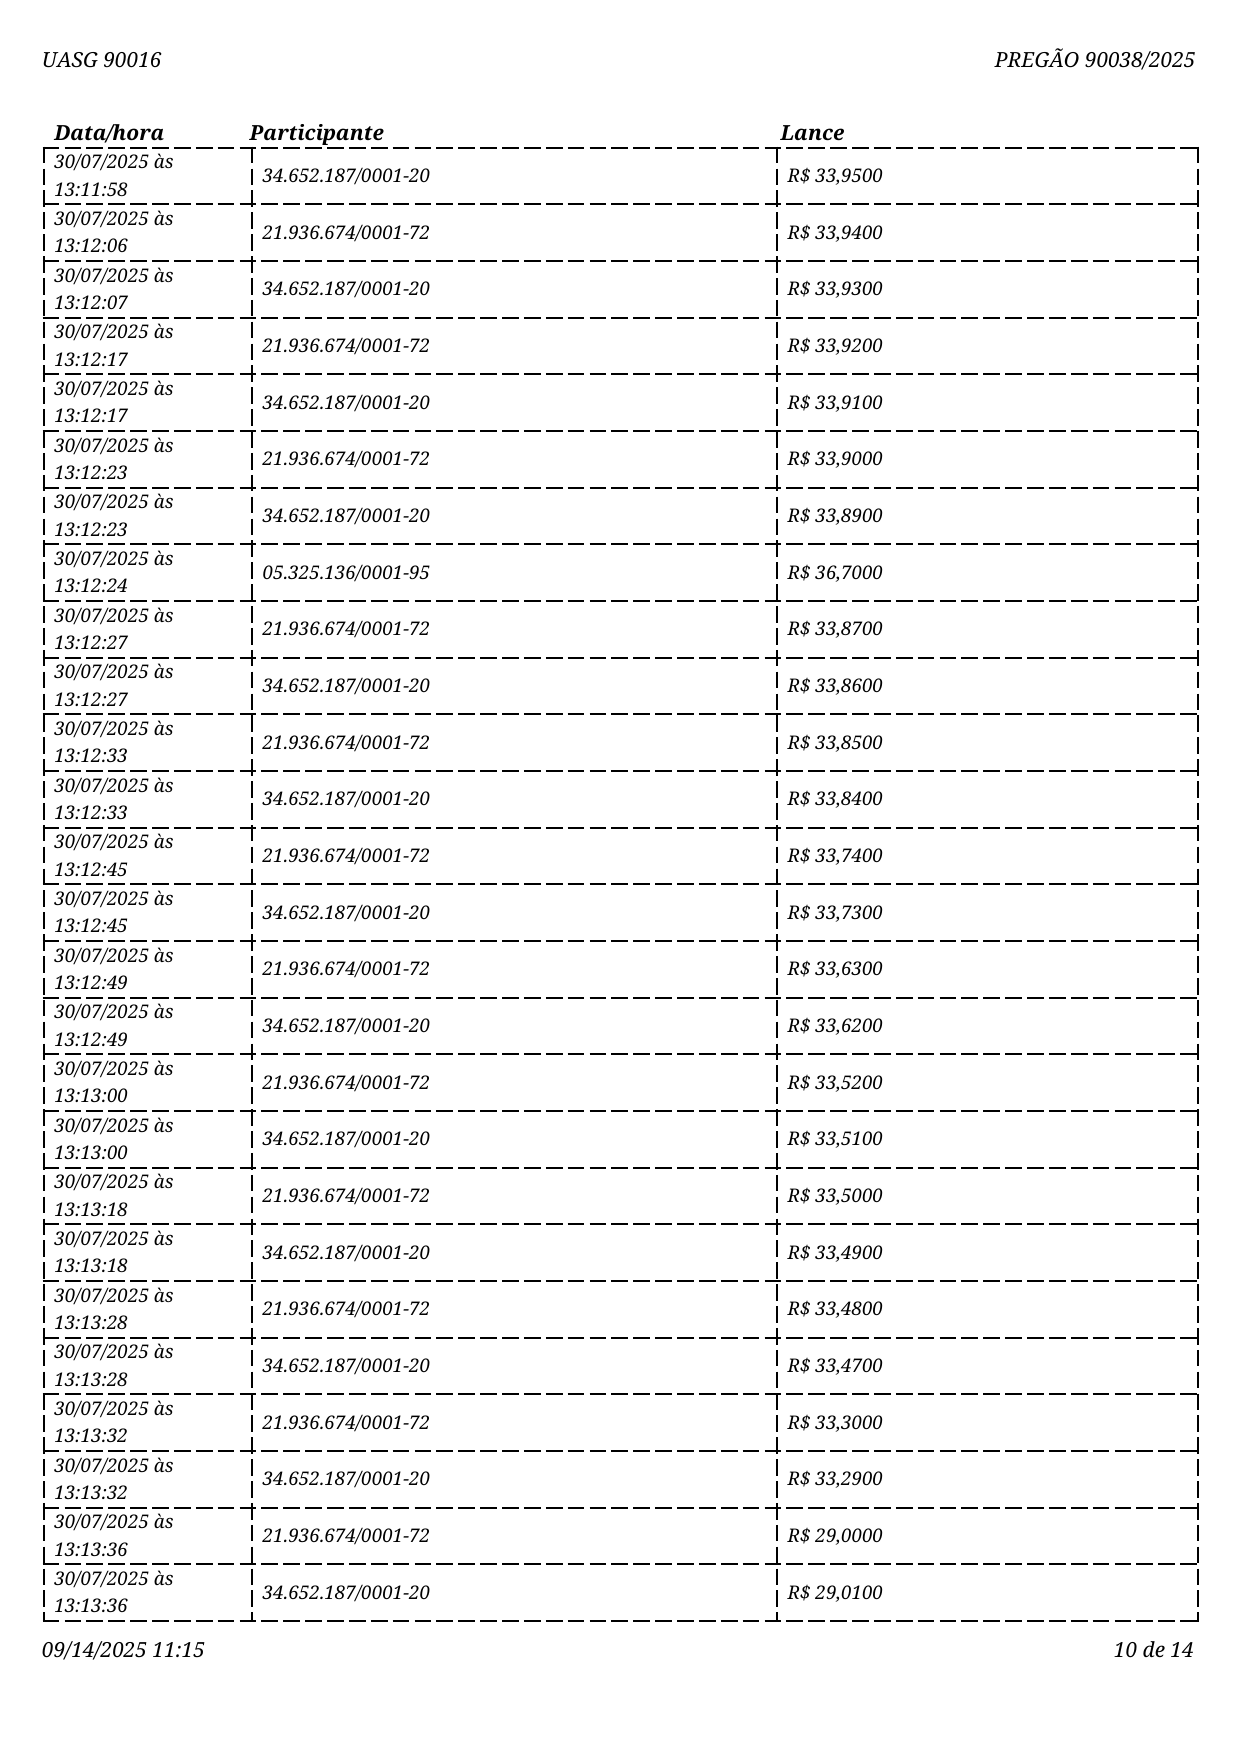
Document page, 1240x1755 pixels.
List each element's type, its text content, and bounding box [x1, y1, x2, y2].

table_cell 21.936.674/0001-72 [252, 940, 777, 997]
table_cell 21.936.674/0001-72 [252, 1280, 777, 1337]
table_cell R$ 29,0000 [777, 1507, 1198, 1563]
table_cell R$ 33,9200 [777, 317, 1198, 373]
table_cell R$ 36,7000 [777, 543, 1198, 600]
table_cell 34.652.187/0001-20 [252, 657, 777, 713]
table_cell 30/07/2025 às 13:13:36 [44, 1563, 252, 1620]
table_cell R$ 33,8500 [777, 713, 1198, 770]
table_cell R$ 33,5100 [777, 1110, 1198, 1167]
table_cell R$ 33,8900 [777, 487, 1198, 543]
table_cell 30/07/2025 às 13:12:45 [44, 883, 252, 940]
table_cell R$ 33,9500 [777, 147, 1198, 203]
table_cell 34.652.187/0001-20 [252, 1337, 777, 1393]
table_cell 30/07/2025 às 13:12:23 [44, 487, 252, 543]
table_cell 30/07/2025 às 13:12:33 [44, 770, 252, 827]
table_cell 34.652.187/0001-20 [252, 883, 777, 940]
table_cell 30/07/2025 às 13:13:00 [44, 1110, 252, 1167]
table_cell R$ 33,2900 [777, 1450, 1198, 1507]
table_cell 30/07/2025 às 13:11:58 [44, 147, 252, 203]
table_cell 21.936.674/0001-72 [252, 1507, 777, 1563]
table_cell 21.936.674/0001-72 [252, 1053, 777, 1110]
table_cell 30/07/2025 às 13:12:06 [44, 203, 252, 260]
table_cell 21.936.674/0001-72 [252, 430, 777, 487]
table_cell 34.652.187/0001-20 [252, 770, 777, 827]
table_cell 30/07/2025 às 13:12:17 [44, 373, 252, 430]
table_cell 30/07/2025 às 13:13:36 [44, 1507, 252, 1563]
table_cell 30/07/2025 às 13:13:32 [44, 1393, 252, 1450]
table_cell 21.936.674/0001-72 [252, 827, 777, 883]
table_cell 21.936.674/0001-72 [252, 1167, 777, 1223]
table_cell R$ 33,4900 [777, 1223, 1198, 1280]
table_cell 30/07/2025 às 13:12:23 [44, 430, 252, 487]
table_cell 21.936.674/0001-72 [252, 203, 777, 260]
table_cell 30/07/2025 às 13:13:18 [44, 1167, 252, 1223]
table_cell R$ 33,5000 [777, 1167, 1198, 1223]
table_cell R$ 33,5200 [777, 1053, 1198, 1110]
table_cell 30/07/2025 às 13:12:45 [44, 827, 252, 883]
table_cell 21.936.674/0001-72 [252, 600, 777, 657]
table_cell 34.652.187/0001-20 [252, 147, 777, 203]
table_cell 30/07/2025 às 13:12:27 [44, 657, 252, 713]
table_cell 30/07/2025 às 13:12:33 [44, 713, 252, 770]
table_cell 34.652.187/0001-20 [252, 1450, 777, 1507]
table_cell R$ 33,9400 [777, 203, 1198, 260]
table_cell 30/07/2025 às 13:12:49 [44, 997, 252, 1053]
table_cell 21.936.674/0001-72 [252, 713, 777, 770]
table_cell 34.652.187/0001-20 [252, 260, 777, 317]
table_cell R$ 33,7400 [777, 827, 1198, 883]
table_cell R$ 33,4700 [777, 1337, 1198, 1393]
table_cell R$ 33,4800 [777, 1280, 1198, 1337]
table_cell R$ 33,9000 [777, 430, 1198, 487]
table_cell 34.652.187/0001-20 [252, 1110, 777, 1167]
table_cell 05.325.136/0001-95 [252, 543, 777, 600]
table_cell 30/07/2025 às 13:12:17 [44, 317, 252, 373]
table_cell R$ 33,8400 [777, 770, 1198, 827]
table_cell 30/07/2025 às 13:13:32 [44, 1450, 252, 1507]
table_cell 34.652.187/0001-20 [252, 1223, 777, 1280]
table_cell 34.652.187/0001-20 [252, 487, 777, 543]
table_cell 30/07/2025 às 13:13:00 [44, 1053, 252, 1110]
table_cell 34.652.187/0001-20 [252, 997, 777, 1053]
table_cell 34.652.187/0001-20 [252, 373, 777, 430]
table_cell R$ 33,9300 [777, 260, 1198, 317]
table_cell R$ 29,0100 [777, 1563, 1198, 1620]
table_cell 30/07/2025 às 13:13:28 [44, 1280, 252, 1337]
table_cell R$ 33,8700 [777, 600, 1198, 657]
table_cell R$ 33,8600 [777, 657, 1198, 713]
table_cell 30/07/2025 às 13:12:24 [44, 543, 252, 600]
table_cell 21.936.674/0001-72 [252, 317, 777, 373]
table_cell R$ 33,3000 [777, 1393, 1198, 1450]
table_cell 30/07/2025 às 13:12:27 [44, 600, 252, 657]
table_cell 30/07/2025 às 13:12:07 [44, 260, 252, 317]
table_cell 30/07/2025 às 13:13:18 [44, 1223, 252, 1280]
table_cell R$ 33,7300 [777, 883, 1198, 940]
table_cell 30/07/2025 às 13:13:28 [44, 1337, 252, 1393]
table_cell R$ 33,6200 [777, 997, 1198, 1053]
table_cell R$ 33,9100 [777, 373, 1198, 430]
table_cell 30/07/2025 às 13:12:49 [44, 940, 252, 997]
table_cell 21.936.674/0001-72 [252, 1393, 777, 1450]
table_cell R$ 33,6300 [777, 940, 1198, 997]
table_cell 34.652.187/0001-20 [252, 1563, 777, 1620]
